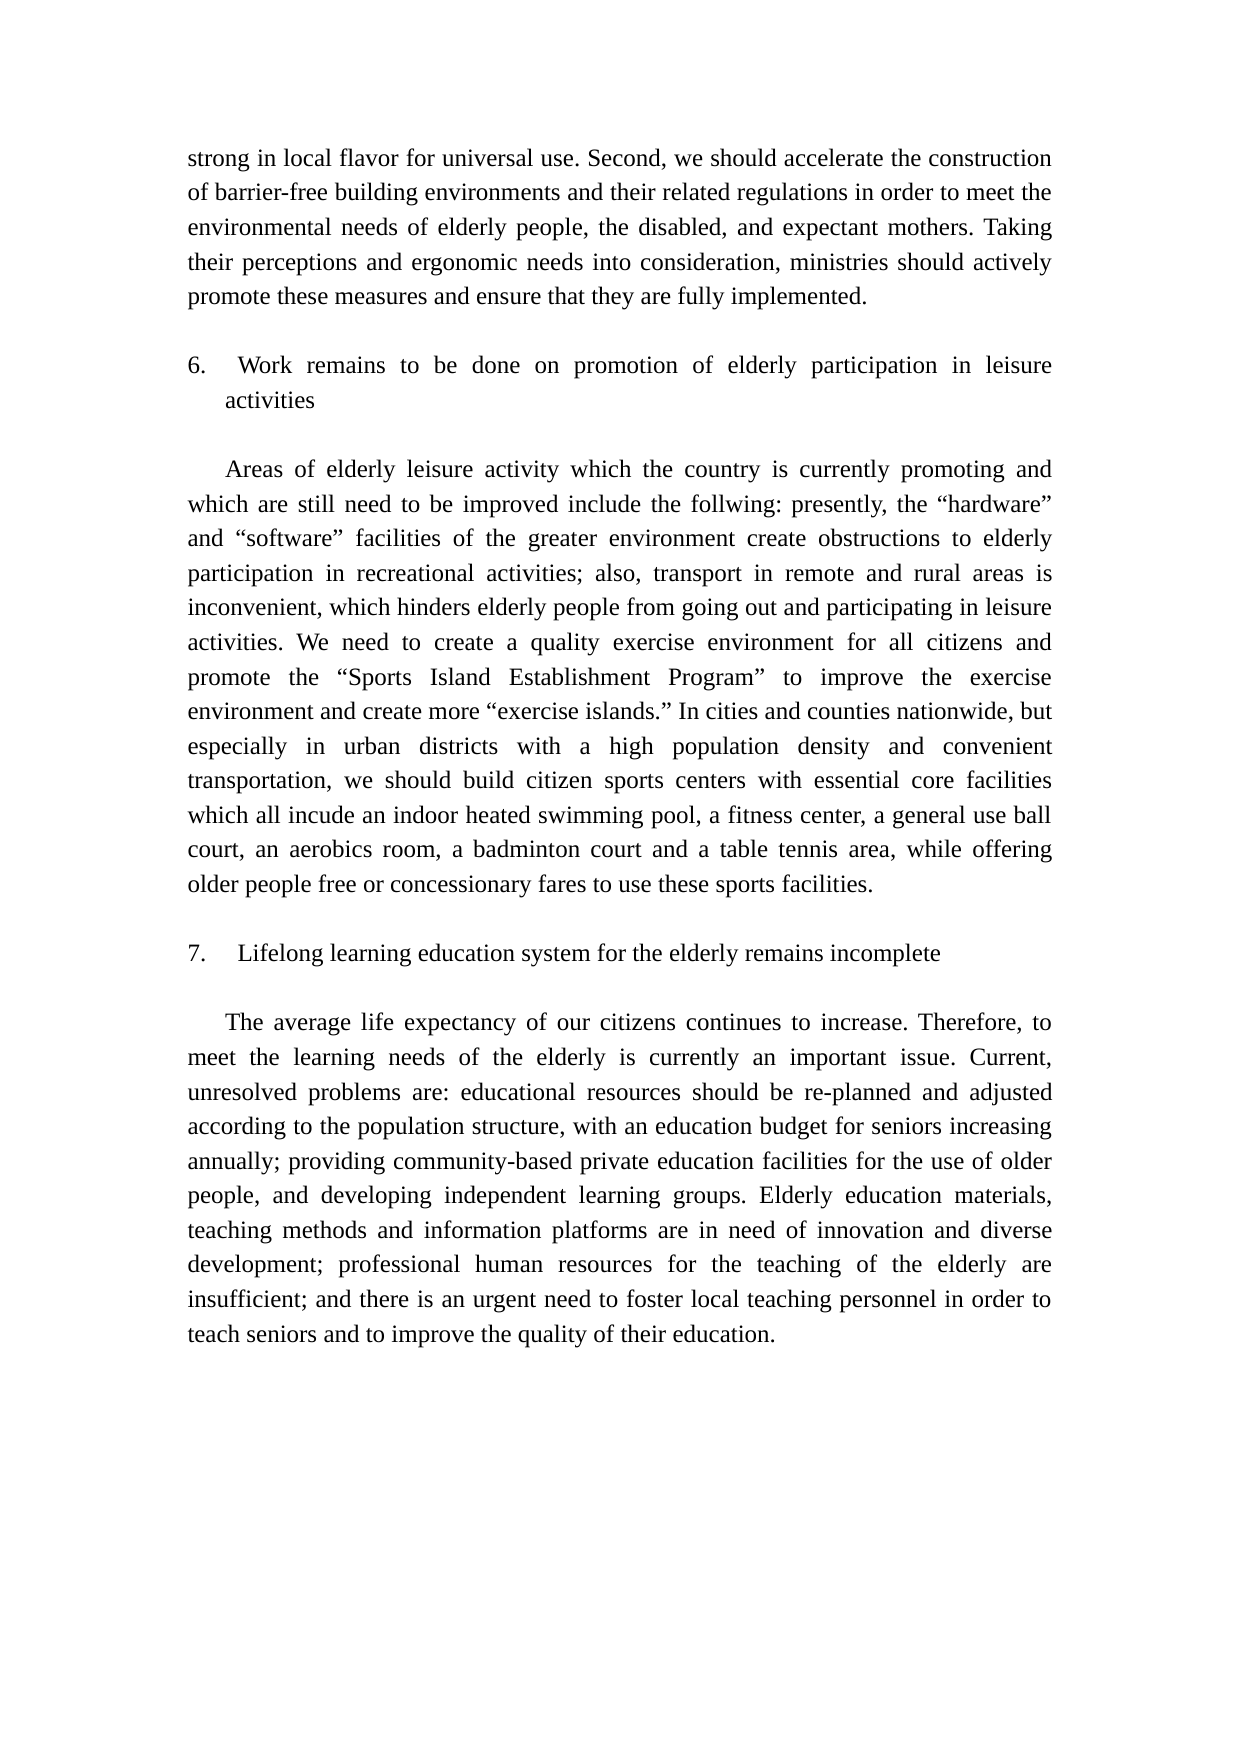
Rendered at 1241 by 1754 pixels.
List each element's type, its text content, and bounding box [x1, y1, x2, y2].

list Work remains to be done on promotion of elderly participation in leisure activities [187, 351, 1053, 414]
text strong in local flavor for universal use. Second, we should accelerate the construction of barrier-free building environments and their related regulations in order to meet the environmental needs of elderly people, the disabled, and expectant mothers. Taking their perceptions and ergonomic needs into consideration, ministries should actively promote these measures and ensure that they are fully implemented. [187, 144, 1053, 310]
text Areas of elderly leisure activity which the country is currently promoting and which are still need to be improved include the follwing: presently, the “hardware” and “software” facilities of the greater environment create obstructions to elderly participation in recreational activities; also, transport in remote and rural areas is inconvenient, which hinders elderly people from going out and participating in leisure activities. We need to create a quality exercise environment for all citizens and promote the “Sports Island Establishment Program” to improve the exercise environment and create more “exercise islands.” In cities and counties nationwide, but especially in urban districts with a high population density and convenient transportation, we should build citizen sports centers with essential core facilities which all incude an indoor heated swimming pool, a fitness center, a general use ball court, an aerobics room, a badminton court and a table tennis area, while offering older people free or concessionary fares to use these sports facilities. [187, 455, 1053, 898]
text The average life expectancy of our citizens continues to increase. Therefore, to meet the learning needs of the elderly is currently an important issue. Current, unresolved problems are: educational resources should be re-planned and adjusted according to the population structure, with an education budget for seniors increasing annually; providing community-based private education facilities for the use of older people, and developing independent learning groups. Elderly education materials, teaching methods and information platforms are in need of innovation and diverse development; professional human resources for the teaching of the elderly are insufficient; and there is an urgent need to foster local teaching personnel in order to teach seniors and to improve the quality of their education. [187, 1008, 1053, 1347]
list Lifelong learning education system for the elderly remains incomplete [187, 939, 1053, 967]
